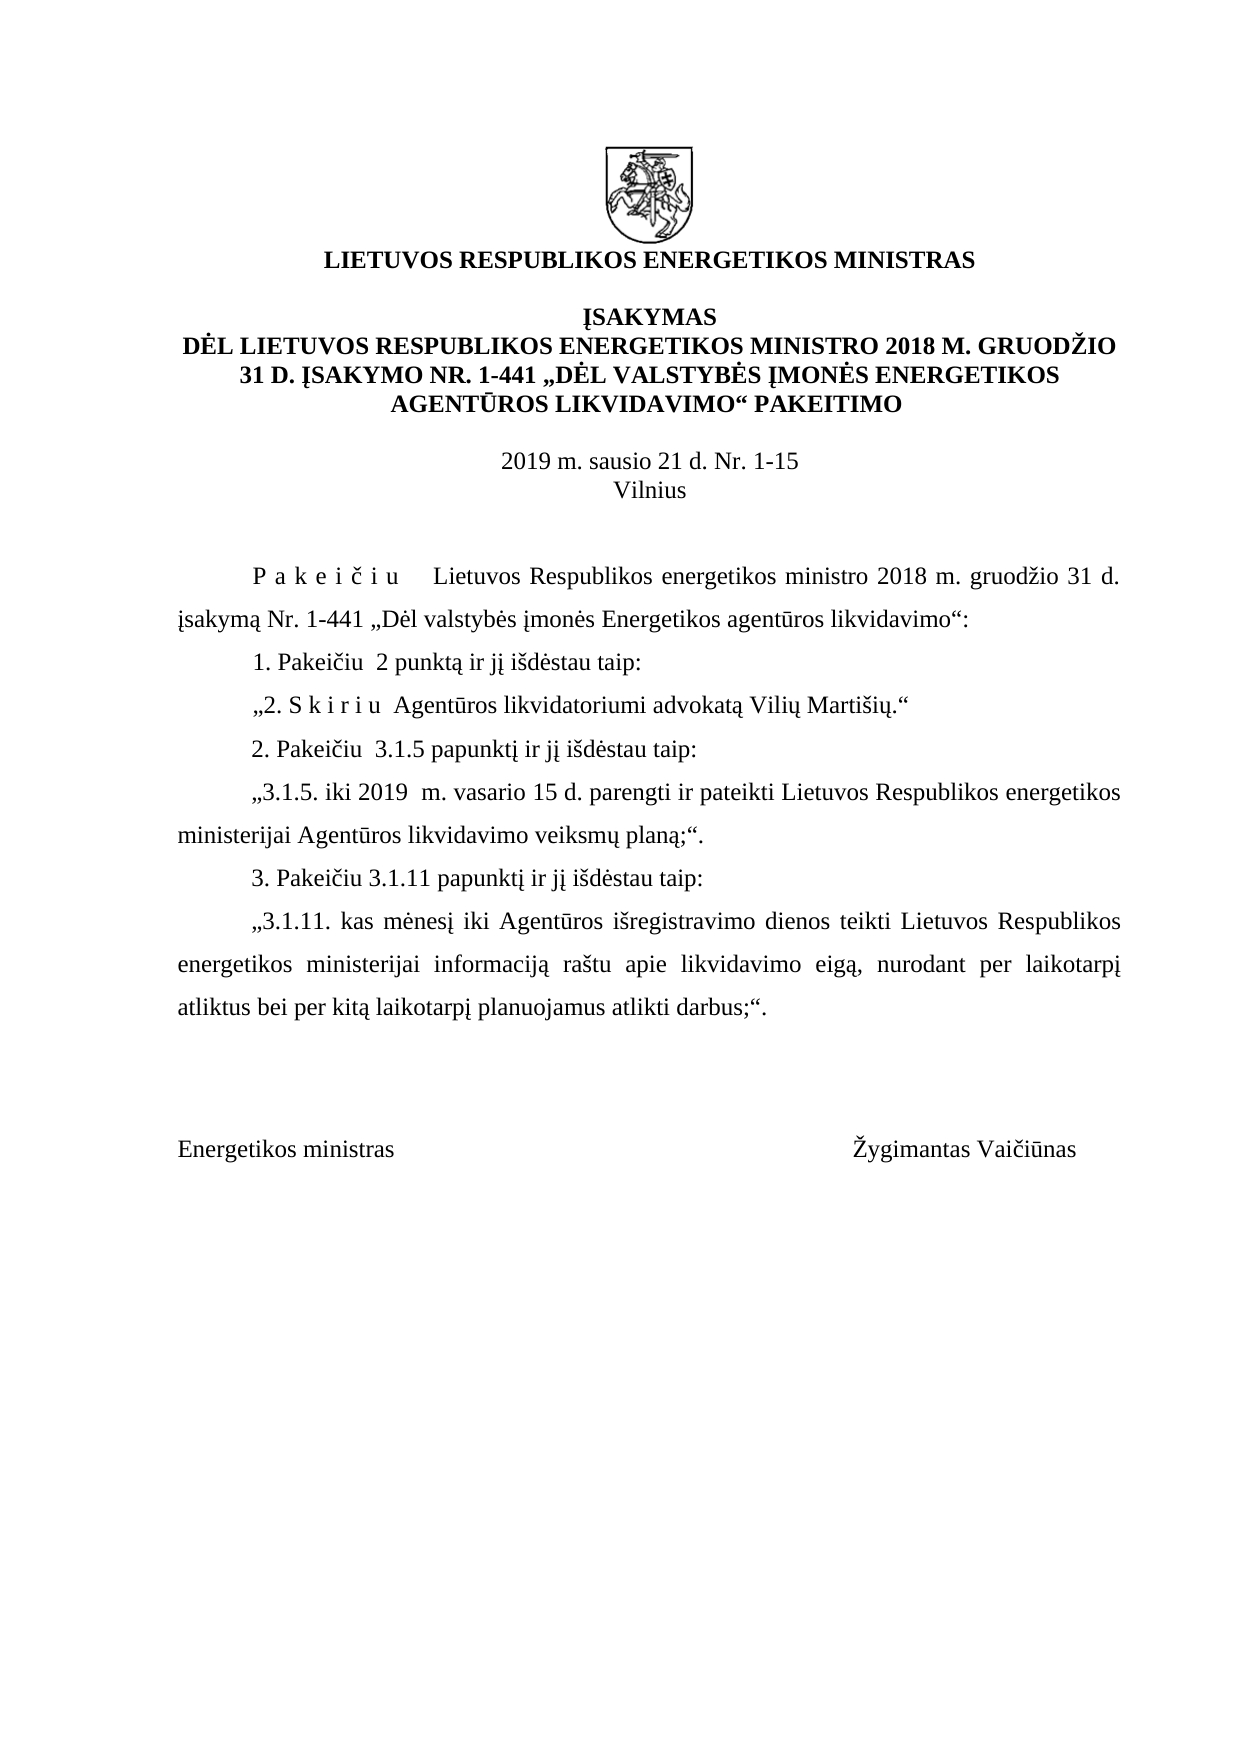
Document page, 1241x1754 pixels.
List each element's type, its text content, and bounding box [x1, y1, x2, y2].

text 2019 m. sausio 21 d. Nr. 1-15 [177, 446, 1122, 475]
text įsakymas [177, 302, 1122, 331]
text „2. S k i r i u Agentūros likvidatoriumi advokatą Vilių Martišių.“ [252, 691, 1122, 719]
text Energetikos ministras Žygimantas Vaičiūnas [177, 1134, 1122, 1163]
text LIETUVOS RESPUBLIKOS Energetikos MINISTRAS [177, 245, 1122, 274]
text Vilnius [177, 475, 1122, 504]
text „3.1.5. iki 2019 m. vasario 15 d. parengti ir pateikti Lietuvos Respublikos energetikos ministerijai Agentūros likvidavimo veiksmų planą;“. [177, 777, 1122, 849]
text 3. Pakeičiu 3.1.11 papunktį ir jį išdėstau taip: [177, 863, 1122, 892]
text 2. Pakeičiu 3.1.5 papunktį ir jį išdėstau taip: [177, 734, 1122, 762]
text DĖL LIETUVOS RESPUBLIKOS ENERGETIKOS MINISTRO 2018 M. GRUODŽIO 31 D. ĮSAKYMO NR. 1-441 „DĖL VALSTYBĖS ĮMONĖS ENERGETIKOS AGENTŪROS LIKVIDAVIMO“ PAKEITIMO [177, 331, 1122, 417]
text P a k e i č i u Lietuvos Respublikos energetikos ministro 2018 m. gruodžio 31 d. įsakymą Nr. 1-441 „Dėl valstybės įmonės Energetikos agentūros likvidavimo“: [177, 561, 1122, 633]
text 1. Pakeičiu 2 punktą ir jį išdėstau taip: [177, 647, 1122, 676]
text „3.1.11. kas mėnesį iki Agentūros išregistravimo dienos teikti Lietuvos Respublikos energetikos ministerijai informaciją raštu apie likvidavimo eigą, nurodant per laikotarpį atliktus bei per kitą laikotarpį planuojamus atlikti darbus;“. [177, 906, 1122, 1021]
